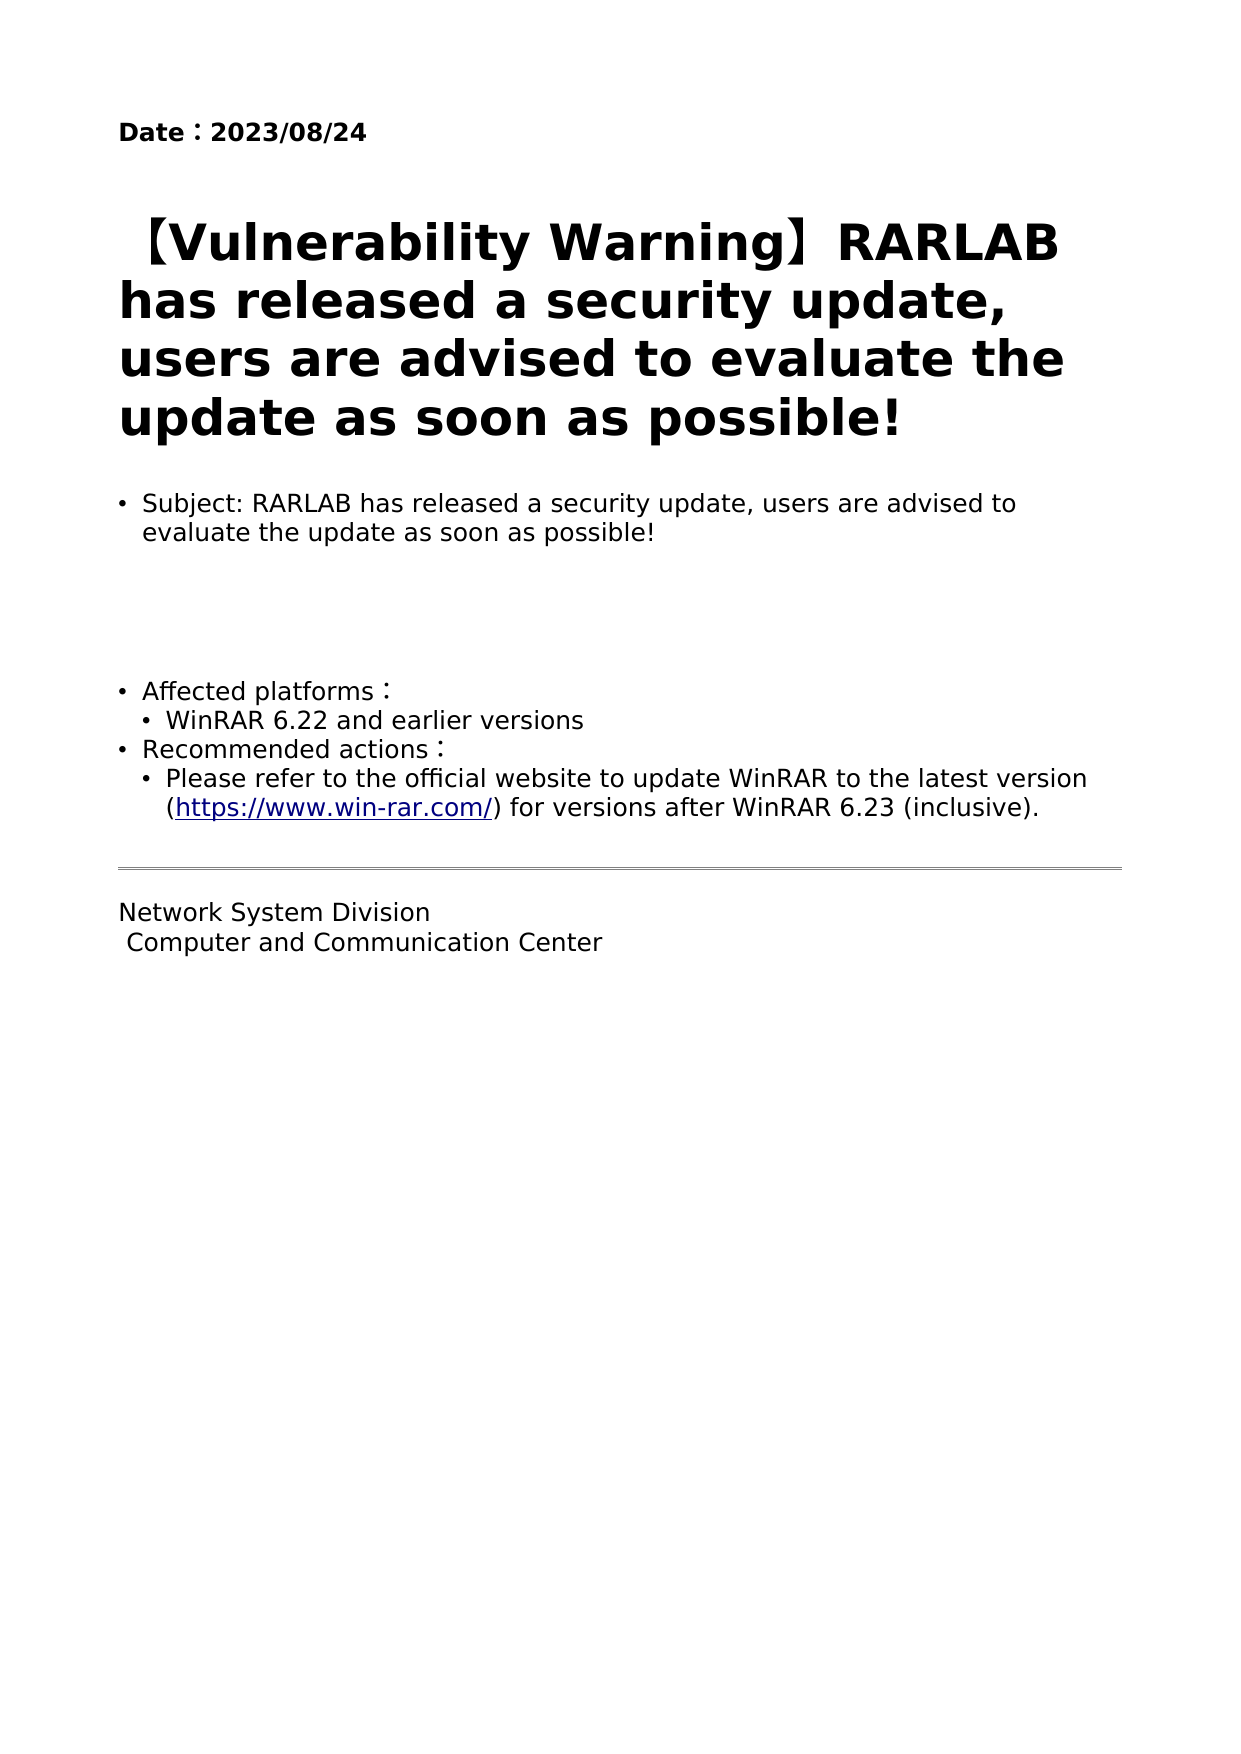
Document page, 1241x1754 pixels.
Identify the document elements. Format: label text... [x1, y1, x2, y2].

list Please refer to the official website to update WinRAR to the latest version (https://www.win-rar.com/) for versions after WinRAR 6.23 (inclusive). [142, 764, 1122, 823]
list Subject: RARLAB has released a security update, users are advised to evaluate the update as soon as possible! [118, 489, 1122, 547]
subtitle 【Vulnerability Warning】RARLAB has released a security update, users are advised to evaluate the update as soon as possible! [118, 214, 1122, 447]
list Affected platforms： [118, 677, 1122, 706]
list Recommended actions： [118, 735, 1122, 764]
text Network System Division Computer and Communication Center [118, 899, 1122, 957]
text Date：2023/08/24 [118, 118, 1122, 176]
list WinRAR 6.22 and earlier versions [142, 706, 1122, 735]
